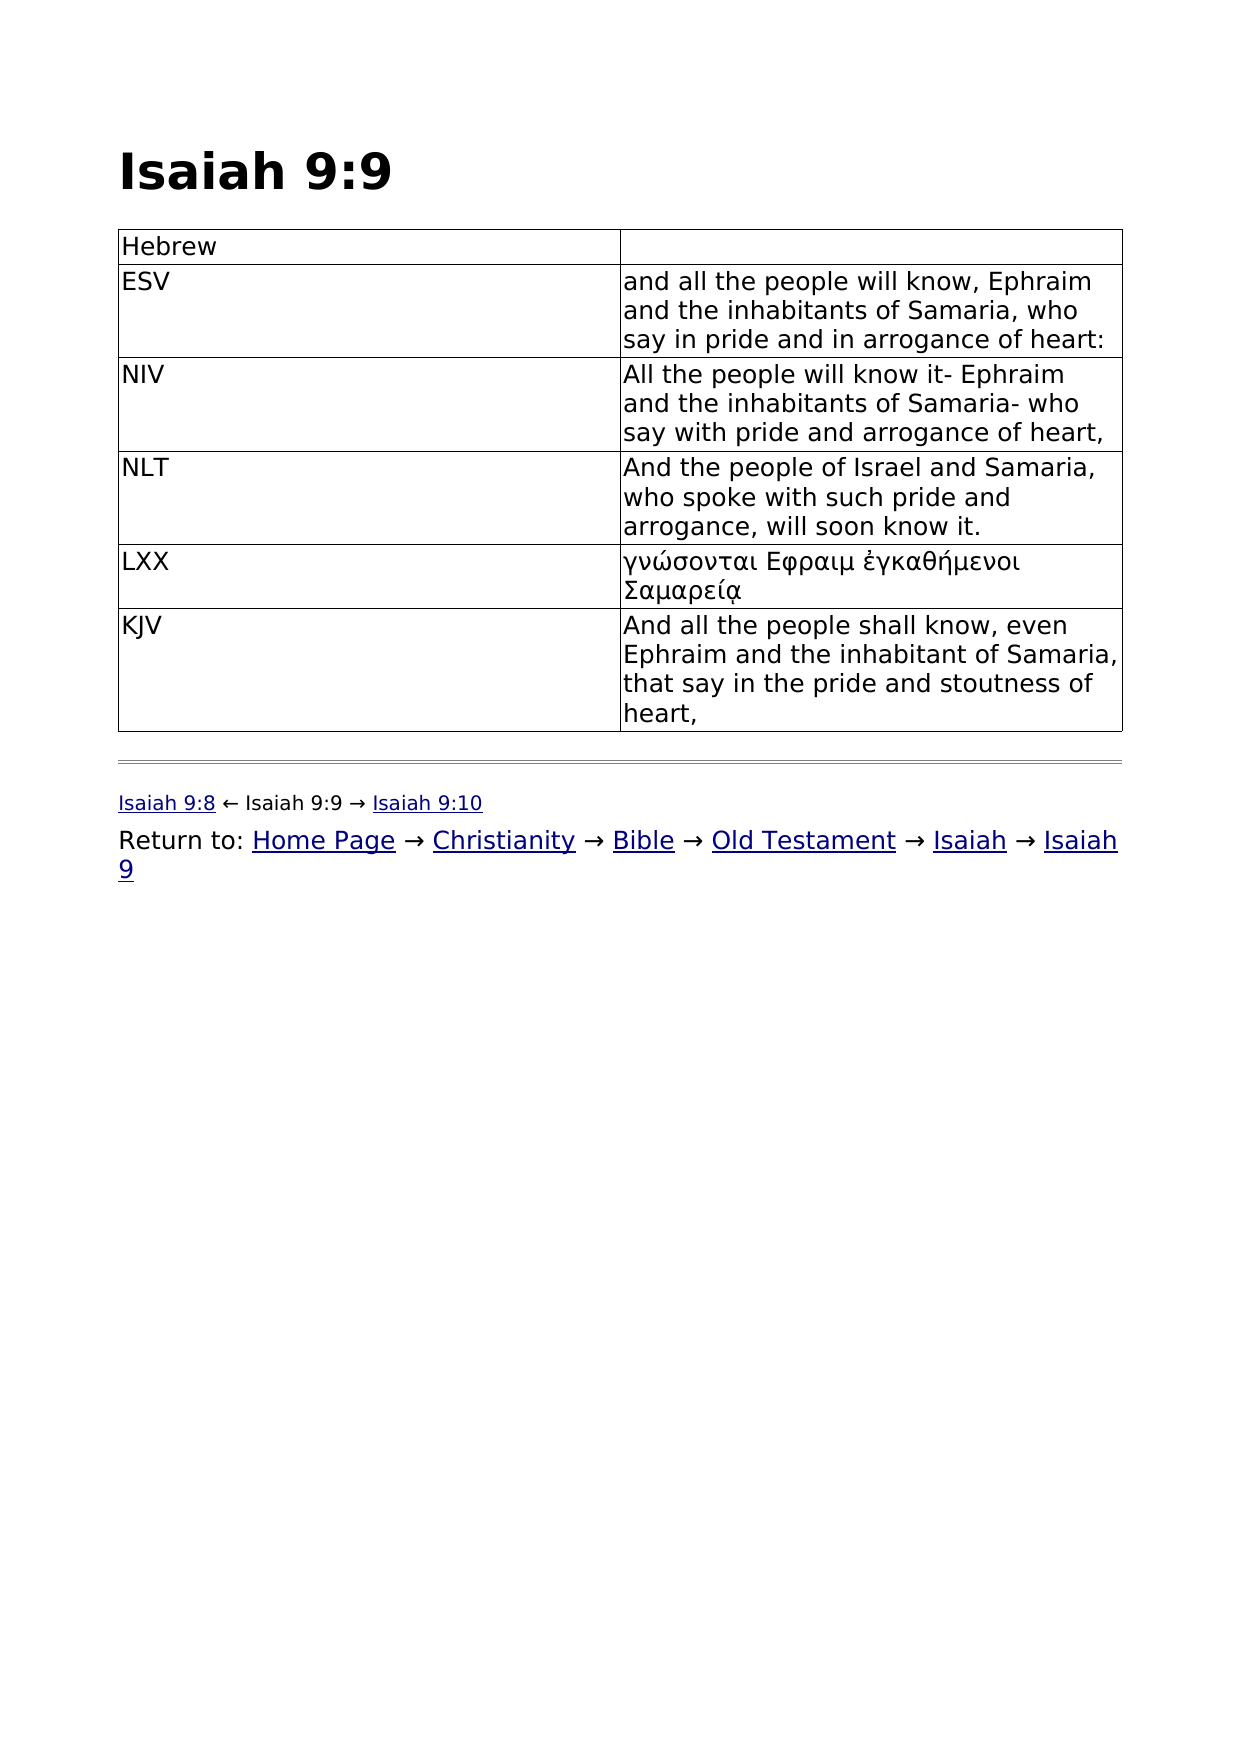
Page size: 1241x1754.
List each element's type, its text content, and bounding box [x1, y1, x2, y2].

table_cell NIV [119, 358, 620, 451]
table_cell KJV [119, 609, 620, 731]
text Isaiah 9:8 ← Isaiah 9:9 → Isaiah 9:10 [118, 792, 1122, 826]
table_cell And all the people shall know, even Ephraim and the inhabitant of Samaria, that say in the pride and stoutness of heart, [621, 609, 1122, 731]
text Return to: Home Page → Christianity → Bible → Old Testament → Isaiah → Isaiah 9 [118, 826, 1122, 884]
table_cell γνώσονται Εφραιμ ἐγκαθήμενοι Σαμαρείᾳ [621, 545, 1122, 608]
table_header [621, 230, 1122, 264]
subtitle Isaiah 9:9 [118, 143, 1122, 201]
table_cell NLT [119, 452, 620, 544]
table_header Hebrew [119, 230, 620, 264]
table_cell and all the people will know, Ephraim and the inhabitants of Samaria, who say in pride and in arrogance of heart: [621, 265, 1122, 357]
table_cell LXX [119, 545, 620, 608]
table_cell ESV [119, 265, 620, 357]
table_cell And the people of Israel and Samaria, who spoke with such pride and arrogance, will soon know it. [621, 452, 1122, 544]
table_cell All the people will know it- Ephraim and the inhabitants of Samaria- who say with pride and arrogance of heart, [621, 358, 1122, 451]
